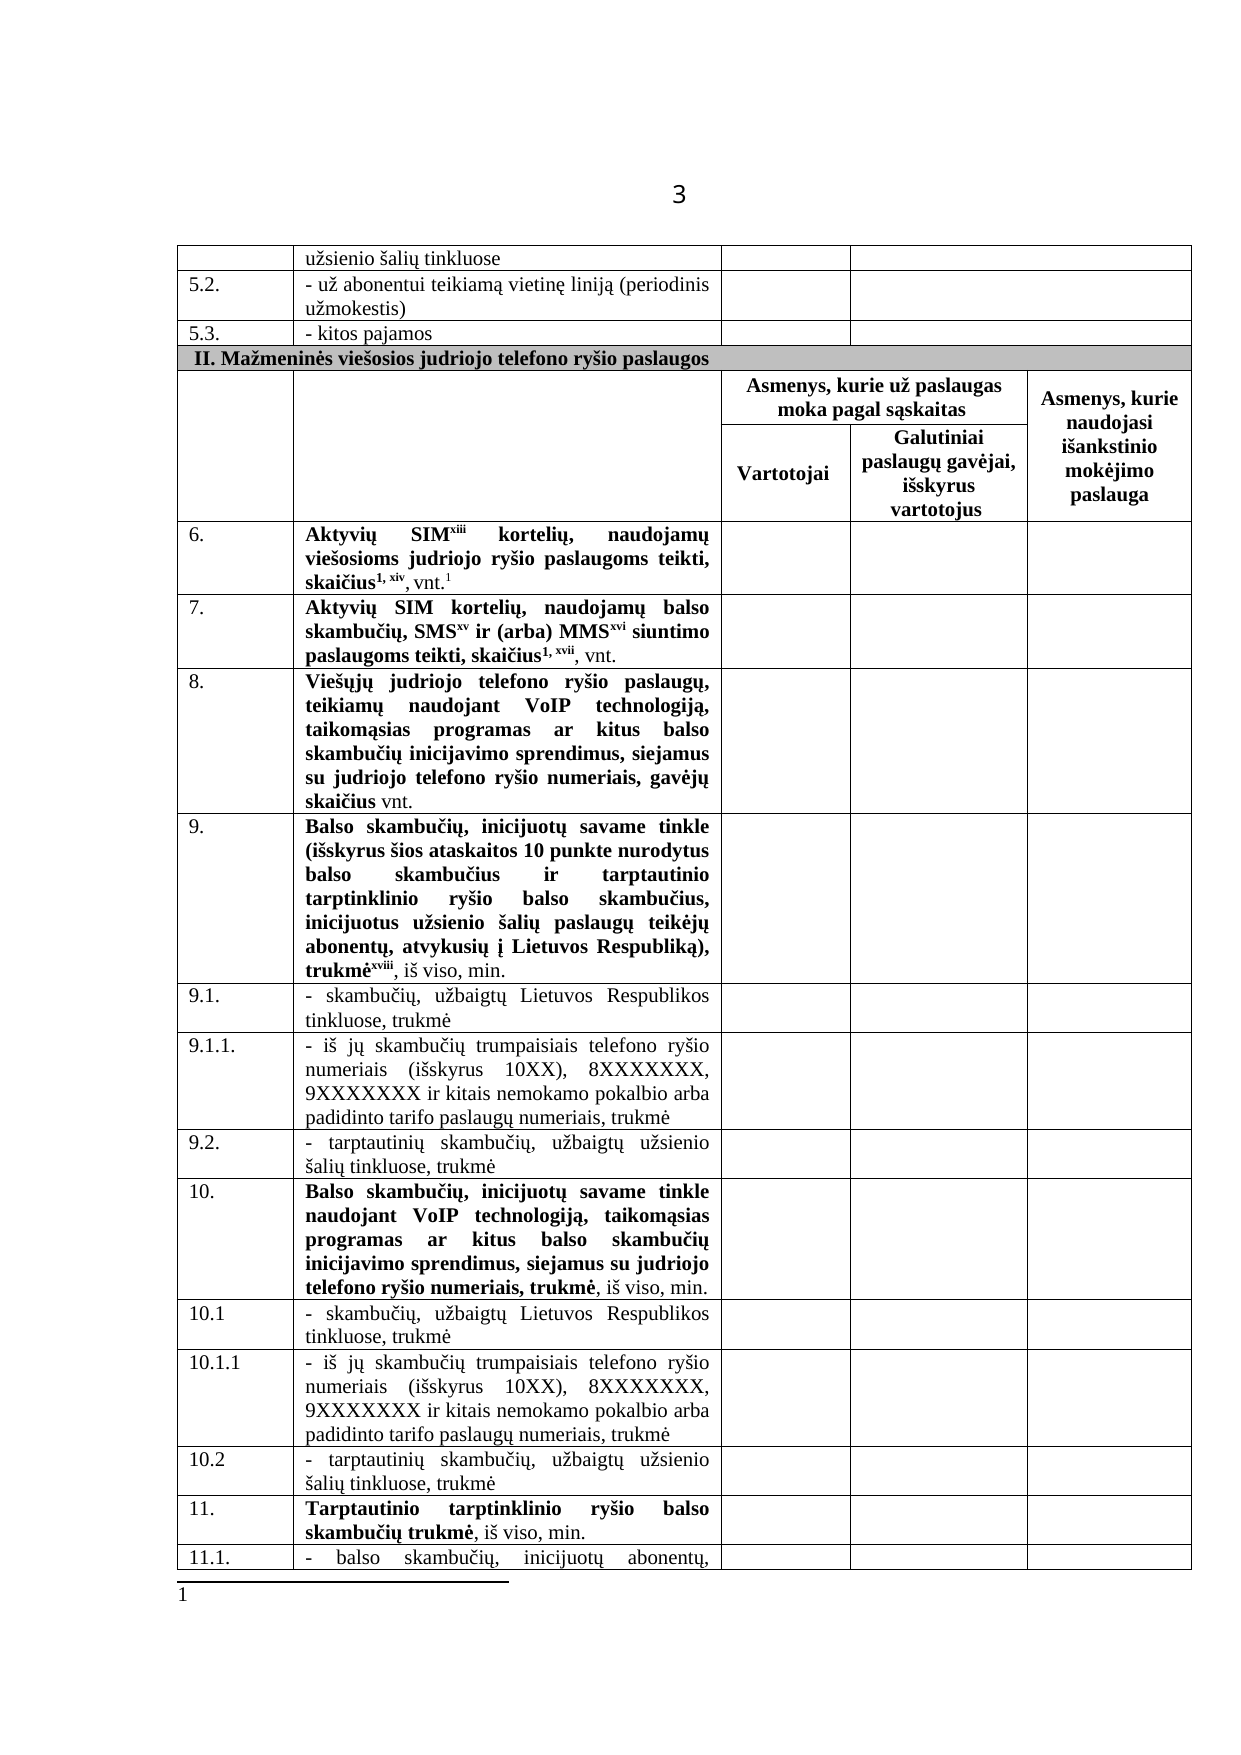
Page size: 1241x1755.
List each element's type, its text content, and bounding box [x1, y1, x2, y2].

table_cell - iš jų skambučių trumpaisiais telefono ryšio numeriais (išskyrus 10XX), 8XXXXXXX, 9XXXXXXX ir kitais nemokamo pokalbio arba padidinto tarifo paslaugų numeriais, trukmė [294, 1033, 721, 1129]
table_cell [1028, 984, 1191, 1032]
table_cell [722, 595, 850, 667]
table_cell 11.1. [178, 1545, 293, 1569]
table_cell Aktyvių SIM kortelių, naudojamų balso skambučių, SMS ir (arba) MMS siuntimo paslaugoms teikti, skaičius1, , vnt. [294, 595, 721, 667]
table_cell 7. [178, 595, 293, 667]
table_cell [851, 271, 1191, 319]
table_cell [1028, 1545, 1191, 1569]
table_cell 6. [178, 522, 293, 594]
table_cell - iš jų skambučių trumpaisiais telefono ryšio numeriais (išskyrus 10XX), 8XXXXXXX, 9XXXXXXX ir kitais nemokamo pokalbio arba padidinto tarifo paslaugų numeriais, trukmė [294, 1350, 721, 1446]
table_cell [851, 321, 1191, 345]
table_cell [1028, 669, 1191, 813]
table_cell [722, 1033, 850, 1129]
table_cell [722, 1496, 850, 1544]
table_cell Galutiniai paslaugų gavėjai, išskyrus vartotojus [851, 425, 1027, 521]
table_cell 10.1.1 [178, 1350, 293, 1446]
table_cell [851, 814, 1027, 982]
table_cell 11. [178, 1496, 293, 1544]
table_cell [722, 1300, 850, 1348]
table_cell [178, 246, 293, 270]
table_cell 9.1.1. [178, 1033, 293, 1129]
table_cell [851, 595, 1027, 667]
table_cell [851, 1179, 1027, 1299]
table_cell [722, 1447, 850, 1495]
table_cell [722, 669, 850, 813]
table_cell [722, 984, 850, 1032]
table_cell [722, 522, 850, 594]
table_cell [851, 1130, 1027, 1178]
table_cell [294, 371, 721, 521]
table_cell [1028, 1496, 1191, 1544]
table_cell 10. [178, 1179, 293, 1299]
table_cell [722, 321, 850, 345]
table_cell [851, 1545, 1027, 1569]
table_cell Aktyvių SIM kortelių, naudojamų viešosioms judriojo ryšio paslaugoms teikti, skaičius1, , vnt. [294, 522, 721, 594]
table_cell - kitos pajamos [294, 321, 721, 345]
table_cell 5.3. [178, 321, 293, 345]
table_cell 10.2 [178, 1447, 293, 1495]
table_cell [722, 1130, 850, 1178]
table_cell [1028, 814, 1191, 982]
table_cell 10.1 [178, 1300, 293, 1348]
table_cell [851, 984, 1027, 1032]
table_cell - tarptautinių skambučių, užbaigtų užsienio šalių tinkluose, trukmė [294, 1447, 721, 1495]
table_cell [722, 246, 850, 270]
table_cell [851, 1496, 1027, 1544]
table_cell [1028, 1447, 1191, 1495]
table_cell Balso skambučių, inicijuotų savame tinkle naudojant VoIP technologiją, taikomąsias programas ar kitus balso skambučių inicijavimo sprendimus, siejamus su judriojo telefono ryšio numeriais, trukmė, iš viso, min. [294, 1179, 721, 1299]
table_cell [722, 814, 850, 982]
table_cell [851, 1300, 1027, 1348]
table_cell [851, 1350, 1027, 1446]
table_cell [851, 1033, 1027, 1129]
table_cell Asmenys, kurie už paslaugas moka pagal sąskaitas [722, 371, 1027, 424]
table_cell 9.2. [178, 1130, 293, 1178]
table_cell [851, 246, 1191, 270]
table_cell užsienio šalių tinkluose [294, 246, 721, 270]
table_cell [722, 1545, 850, 1569]
table_cell - skambučių, užbaigtų Lietuvos Respublikos tinkluose, trukmė [294, 1300, 721, 1348]
table_cell Asmenys, kurie naudojasi išankstinio mokėjimo paslauga [1028, 371, 1191, 521]
table_cell [851, 522, 1027, 594]
table_cell Balso skambučių, inicijuotų savame tinkle (išskyrus šios ataskaitos 10 punkte nurodytus balso skambučius ir tarptautinio tarptinklinio ryšio balso skambučius, inicijuotus užsienio šalių paslaugų teikėjų abonentų, atvykusių į Lietuvos Respubliką), trukmė, iš viso, min. [294, 814, 721, 982]
table_cell - už abonentui teikiamą vietinę liniją (periodinis užmokestis) [294, 271, 721, 319]
table_cell 9. [178, 814, 293, 982]
table_cell [1028, 1350, 1191, 1446]
table_cell [1028, 1300, 1191, 1348]
table_cell [722, 1179, 850, 1299]
table_cell [1028, 1033, 1191, 1129]
table_cell [1028, 522, 1191, 594]
table_cell [1028, 595, 1191, 667]
table_cell 8. [178, 669, 293, 813]
table_cell Tarptautinio tarptinklinio ryšio balso skambučių trukmė, iš viso, min. [294, 1496, 721, 1544]
table_cell [851, 669, 1027, 813]
table_cell [1028, 1179, 1191, 1299]
table_cell Vartotojai [722, 425, 850, 521]
table_cell II. Mažmeninės viešosios judriojo telefono ryšio paslaugos [178, 346, 1191, 370]
table_cell Viešųjų judriojo telefono ryšio paslaugų, teikiamų naudojant VoIP technologiją, taikomąsias programas ar kitus balso skambučių inicijavimo sprendimus, siejamus su judriojo telefono ryšio numeriais, gavėjų skaičius vnt. [294, 669, 721, 813]
table_cell - balso skambučių, inicijuotų abonentų, [294, 1545, 721, 1569]
table_cell [178, 371, 293, 521]
table_cell - skambučių, užbaigtų Lietuvos Respublikos tinkluose, trukmė [294, 984, 721, 1032]
table_cell [851, 1447, 1027, 1495]
table_cell [722, 1350, 850, 1446]
table_cell 5.2. [178, 271, 293, 319]
table_cell [722, 271, 850, 319]
table_cell - tarptautinių skambučių, užbaigtų užsienio šalių tinkluose, trukmė [294, 1130, 721, 1178]
table_cell [1028, 1130, 1191, 1178]
table_cell 9.1. [178, 984, 293, 1032]
